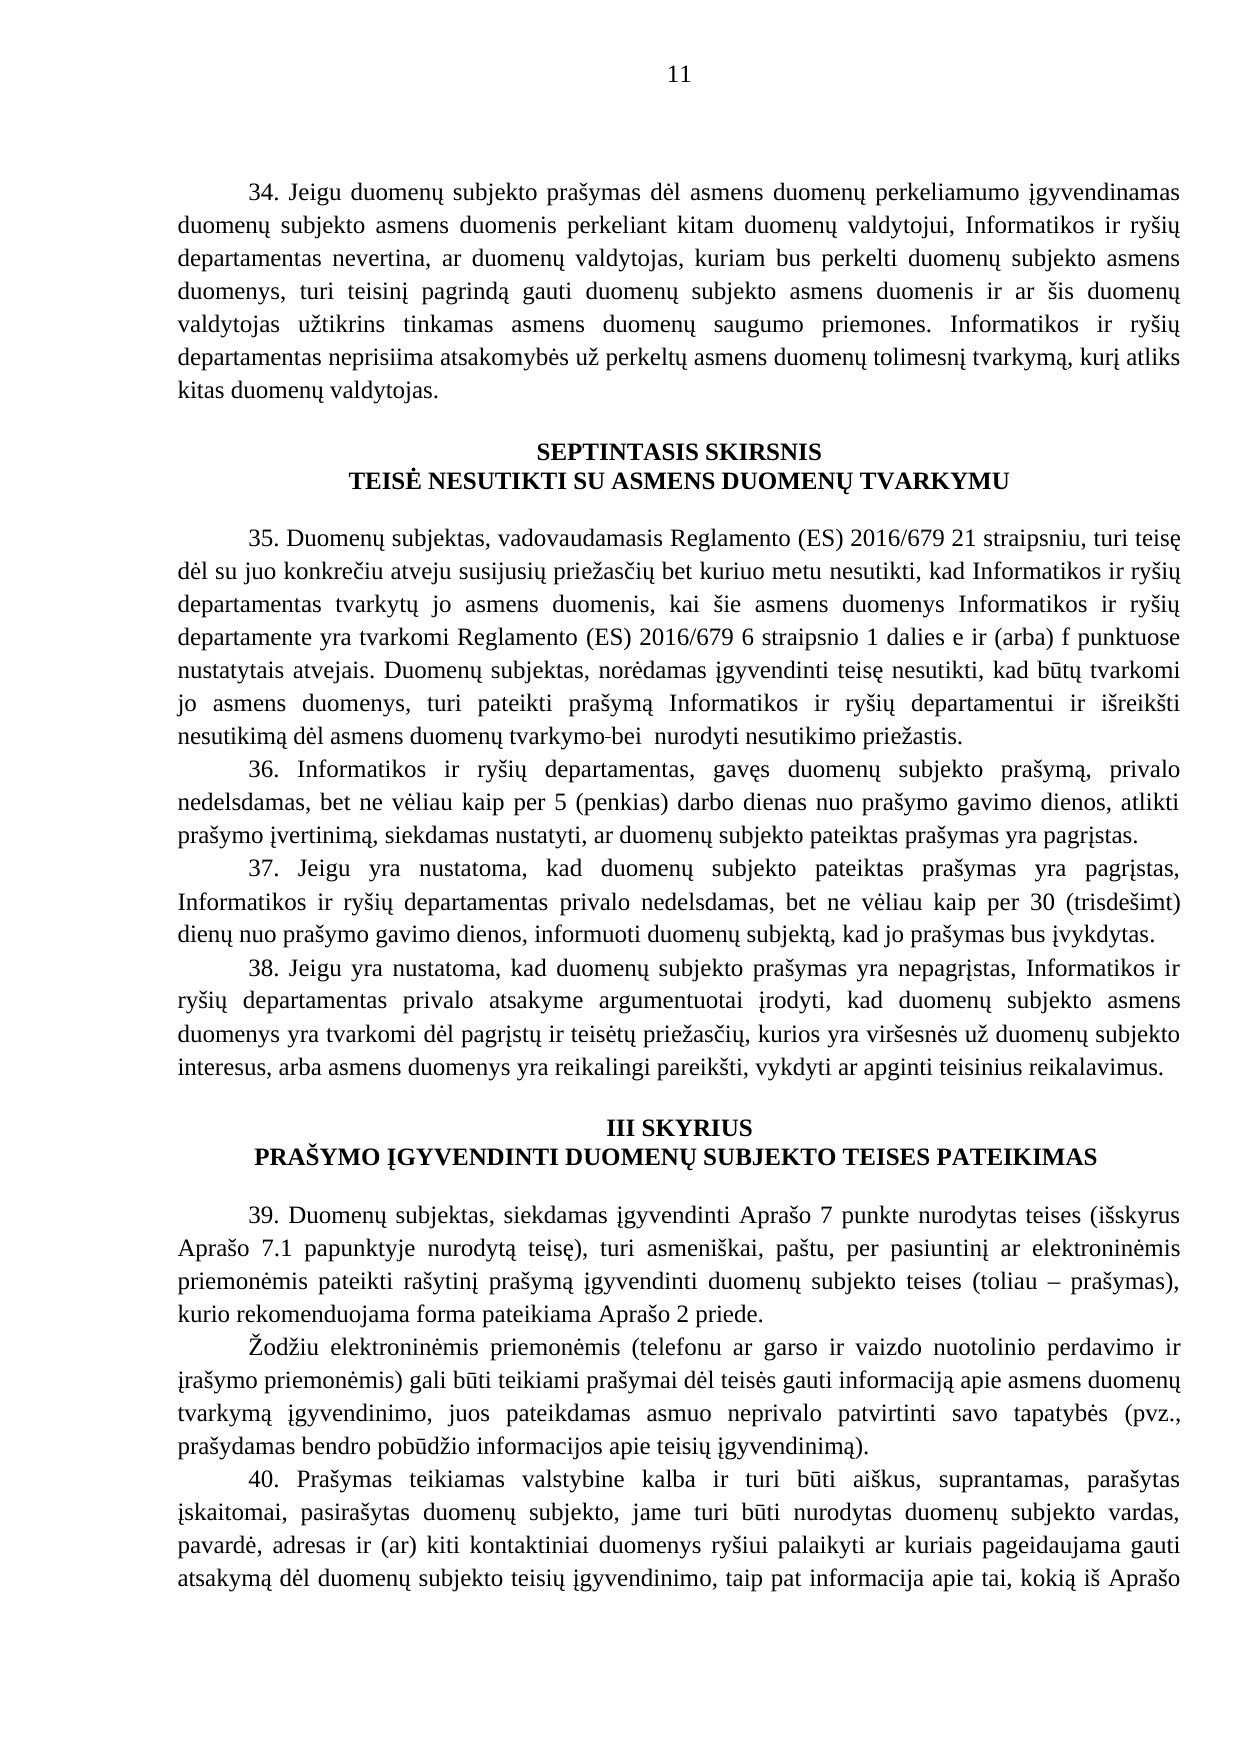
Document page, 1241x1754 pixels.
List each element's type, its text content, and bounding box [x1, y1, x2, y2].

text 39. Duomenų subjektas, siekdamas įgyvendinti Aprašo 7 punkte nurodytas teises (išskyrus Aprašo 7.1 papunktyje nurodytą teisę), turi asmeniškai, paštu, per pasiuntinį ar elektroninėmis priemonėmis pateikti rašytinį prašymą įgyvendinti duomenų subjekto teises (toliau – prašymas), kurio rekomenduojama forma pateikiama Aprašo 2 priede. [177, 1200, 1181, 1327]
text 35. Duomenų subjektas, vadovaudamasis Reglamento (ES) 2016/679 21 straipsniu, turi teisę dėl su juo konkrečiu atveju susijusių priežasčių bet kuriuo metu nesutikti, kad Informatikos ir ryšių departamentas tvarkytų jo asmens duomenis, kai šie asmens duomenys Informatikos ir ryšių departamente yra tvarkomi Reglamento (ES) 2016/679 6 straipsnio 1 dalies e ir (arba) f punktuose nustatytais atvejais. Duomenų subjektas, norėdamas įgyvendinti teisę nesutikti, kad būtų tvarkomi jo asmens duomenys, turi pateikti prašymą Informatikos ir ryšių departamentui ir išreikšti nesutikimą dėl asmens duomenų tvarkymo bei nurodyti nesutikimo priežastis. [177, 523, 1181, 750]
text 37. Jeigu yra nustatoma, kad duomenų subjekto pateiktas prašymas yra pagrįstas, Informatikos ir ryšių departamentas privalo nedelsdamas, bet ne vėliau kaip per 30 (trisdešimt) dienų nuo prašymo gavimo dienos, informuoti duomenų subjektą, kad jo prašymas bus įvykdytas. [177, 853, 1181, 948]
text 36. Informatikos ir ryšių departamentas, gavęs duomenų subjekto prašymą, privalo nedelsdamas, bet ne vėliau kaip per 5 (penkias) darbo dienas nuo prašymo gavimo dienos, atlikti prašymo įvertinimą, siekdamas nustatyti, ar duomenų subjekto pateiktas prašymas yra pagrįstas. [177, 754, 1181, 849]
text 34. Jeigu duomenų subjekto prašymas dėl asmens duomenų perkeliamumo įgyvendinamas duomenų subjekto asmens duomenis perkeliant kitam duomenų valdytojui, Informatikos ir ryšių departamentas nevertina, ar duomenų valdytojas, kuriam bus perkelti duomenų subjekto asmens duomenys, turi teisinį pagrindą gauti duomenų subjekto asmens duomenis ir ar šis duomenų valdytojas užtikrins tinkamas asmens duomenų saugumo priemones. Informatikos ir ryšių departamentas neprisiima atsakomybės už perkeltų asmens duomenų tolimesnį tvarkymą, kurį atliks kitas duomenų valdytojas. [177, 177, 1181, 404]
text Žodžiu elektroninėmis priemonėmis (telefonu ar garso ir vaizdo nuotolinio perdavimo ir įrašymo priemonėmis) gali būti teikiami prašymai dėl teisės gauti informaciją apie asmens duomenų tvarkymą įgyvendinimo, juos pateikdamas asmuo neprivalo patvirtinti savo tapatybės (pvz., prašydamas bendro pobūdžio informacijos apie teisių įgyvendinimą). [177, 1332, 1181, 1459]
text 40. Prašymas teikiamas valstybine kalba ir turi būti aiškus, suprantamas, parašytas įskaitomai, pasirašytas duomenų subjekto, jame turi būti nurodytas duomenų subjekto vardas, pavardė, adresas ir (ar) kiti kontaktiniai duomenys ryšiui palaikyti ar kuriais pageidaujama gauti atsakymą dėl duomenų subjekto teisių įgyvendinimo, taip pat informacija apie tai, kokią iš Aprašo [177, 1464, 1181, 1592]
text SEPTINTASIS SKIRSNIS [177, 437, 1181, 466]
text PRAŠYMO ĮGYVENDINTI DUOMENŲ SUBJEKTO TEISES PATEIKIMAS [177, 1142, 1181, 1171]
text 38. Jeigu yra nustatoma, kad duomenų subjekto prašymas yra nepagrįstas, Informatikos ir ryšių departamentas privalo atsakyme argumentuotai įrodyti, kad duomenų subjekto asmens duomenys yra tvarkomi dėl pagrįstų ir teisėtų priežasčių, kurios yra viršesnės už duomenų subjekto interesus, arba asmens duomenys yra reikalingi pareikšti, vykdyti ar apginti teisinius reikalavimus. [177, 953, 1181, 1080]
text TEISĖ NESUTIKTI SU ASMENS DUOMENŲ TVARKYMU [177, 466, 1181, 494]
text III SKYRIUS [177, 1113, 1181, 1142]
